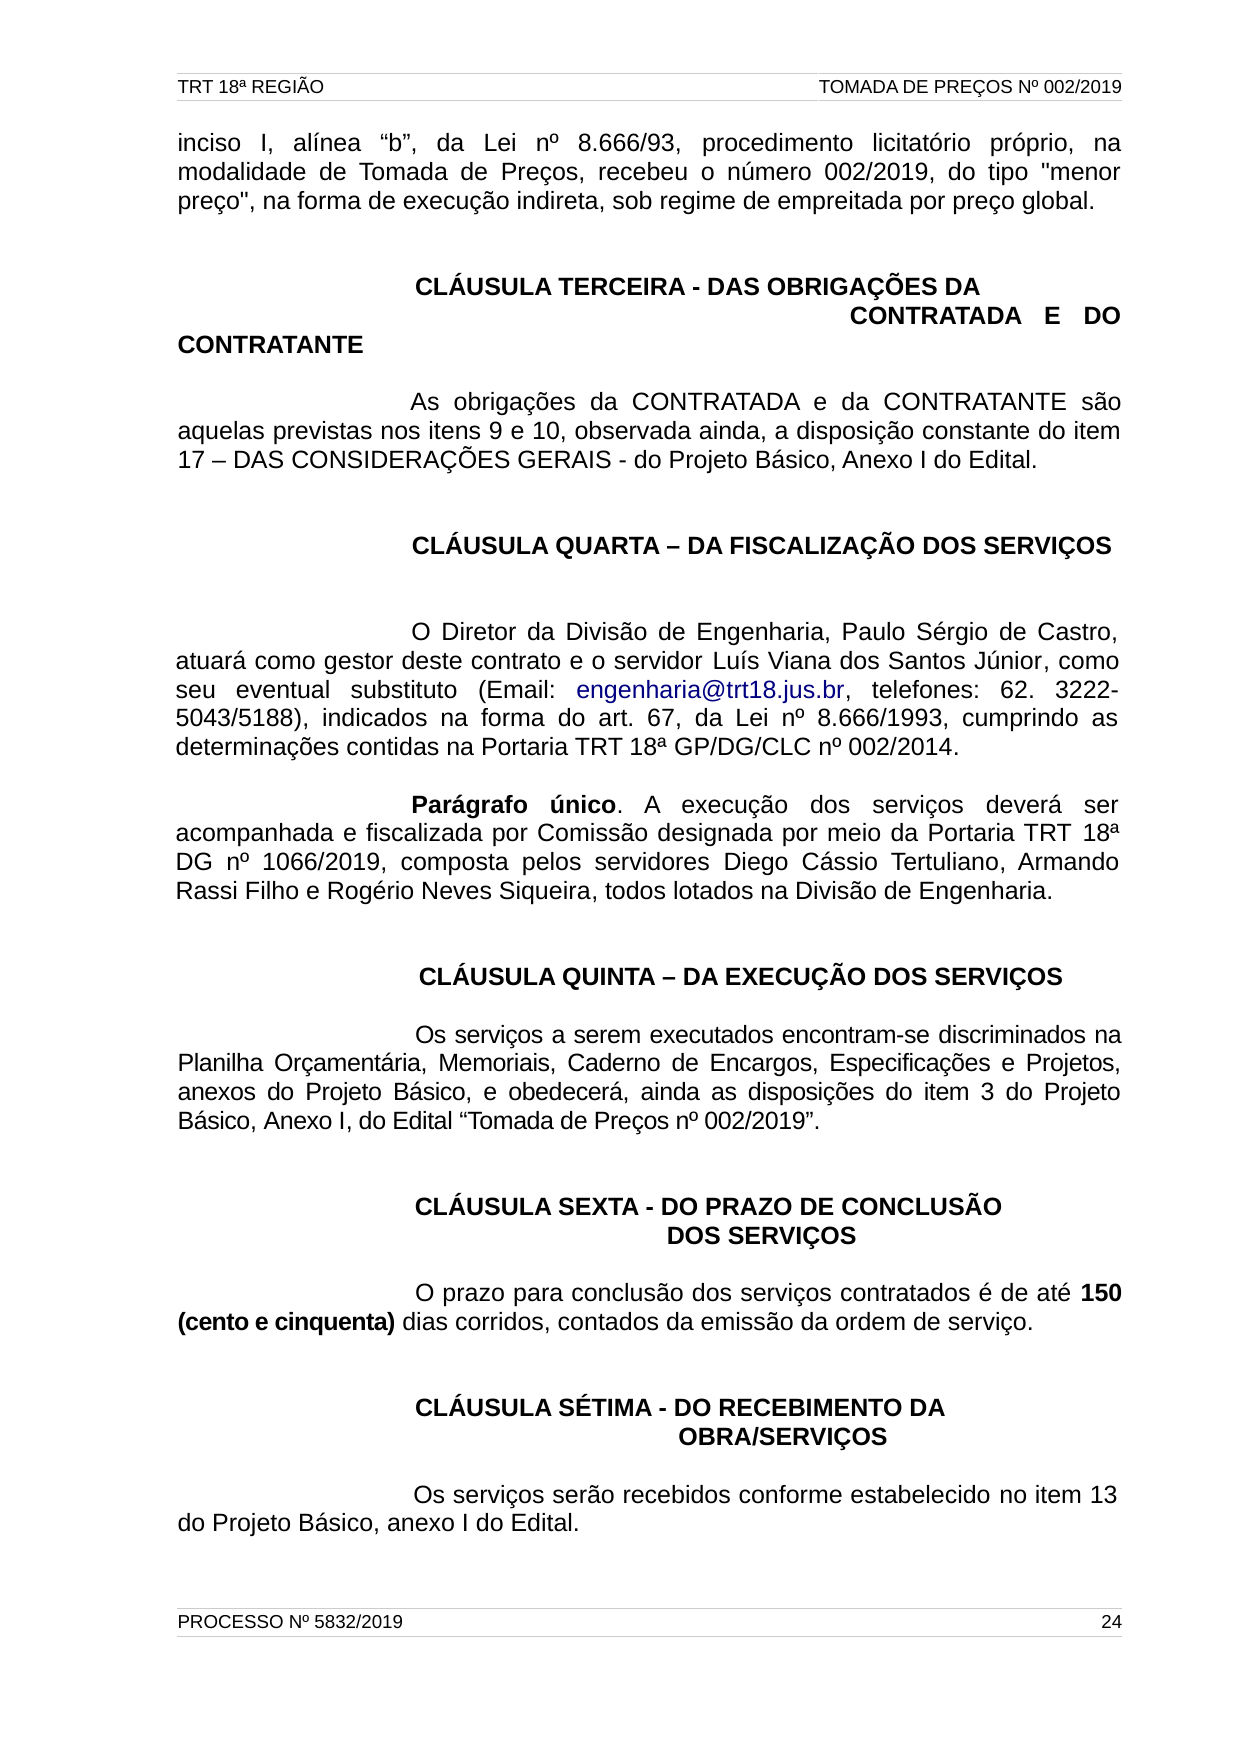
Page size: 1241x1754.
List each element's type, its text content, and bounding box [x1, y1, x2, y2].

text inciso I, alínea “b”, da Lei nº 8.666/93, procedimento licitatório próprio, na modalidade de Tomada de Preços, recebeu o número 002/2019, do tipo "menor preço", na forma de execução indireta, sob regime de empreitada por preço global. [177, 128, 1122, 215]
text OBRA/SERVIÇOS [177, 1422, 1122, 1451]
text Os serviços a serem executados encontram-se discriminados na Planilha Orçamentária, Memoriais, Caderno de Encargos, Especificações e Projetos, anexos do Projeto Básico, e obedecerá, ainda as disposições do item 3 do Projeto Básico, Anexo I, do Edital “Tomada de Preços nº 002/2019”. [177, 1020, 1122, 1135]
text As obrigações da CONTRATADA e da CONTRATANTE são aquelas previstas nos itens 9 e 10, observada ainda, a disposição constante do item 17 – DAS CONSIDERAÇÕES GERAIS - do Projeto Básico, Anexo I do Edital. [177, 387, 1122, 473]
text O Diretor da Divisão de Engenharia, Paulo Sérgio de Castro, atuará como gestor deste contrato e o servidor Luís Viana dos Santos Júnior, como seu eventual substituto (Email: engenharia@trt18.jus.br, telefones: 62. 3222-5043/5188), indicados na forma do art. 67, da Lei nº 8.666/1993, cumprindo as determinações contidas na Portaria TRT 18ª GP/DG/CLC nº 002/2014. [175, 617, 1119, 761]
text CLÁUSULA SÉTIMA - DO RECEBIMENTO DA [177, 1393, 1122, 1422]
text CLÁUSULA QUARTA – DA FISCALIZAÇÃO DOS SERVIÇOS [177, 531, 1122, 560]
text CLÁUSULA SEXTA - DO PRAZO DE CONCLUSÃO DOS SERVIÇOS [177, 1192, 1122, 1250]
text CLÁUSULA TERCEIRA - DAS OBRIGAÇÕES DA CONTRATADA E DO CONTRATANTE [177, 272, 1122, 358]
text Parágrafo único. A execução dos serviços deverá ser acompanhada e fiscalizada por Comissão designada por meio da Portaria TRT 18ª DG nº 1066/2019, composta pelos servidores Diego Cássio Tertuliano, Armando Rassi Filho e Rogério Neves Siqueira, todos lotados na Divisão de Engenharia. [175, 790, 1119, 905]
text O prazo para conclusão dos serviços contratados é de até 150 (cento e cinquenta) dias corridos, contados da emissão da ordem de serviço. [177, 1278, 1122, 1336]
text CLÁUSULA QUINTA – DA EXECUÇÃO DOS SERVIÇOS [177, 962, 1122, 991]
text Os serviços serão recebidos conforme estabelecido no item 13 do Projeto Básico, anexo I do Edital. [177, 1480, 1117, 1537]
